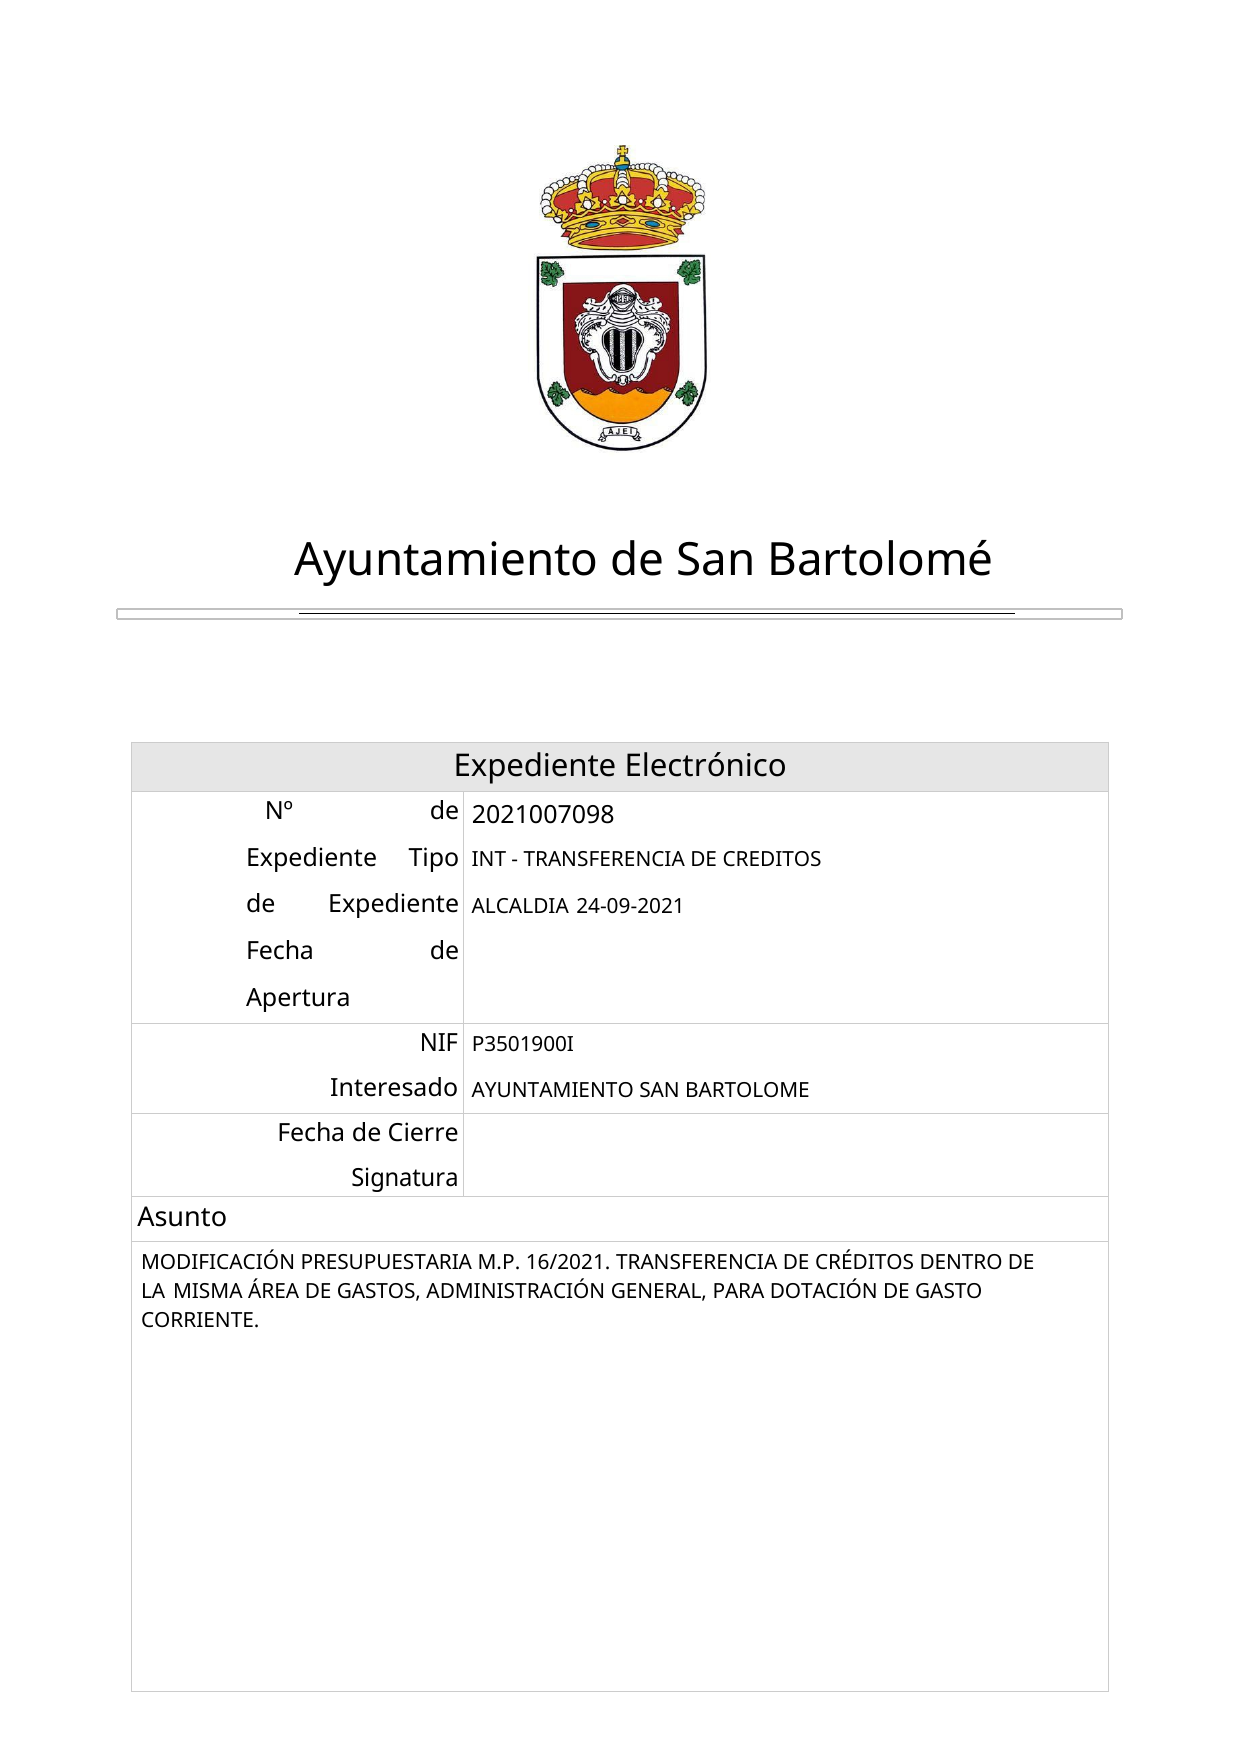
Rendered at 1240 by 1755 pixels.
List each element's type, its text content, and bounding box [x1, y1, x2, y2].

table_cell P3501900I AYUNTAMIENTO SAN BARTOLOME [464, 1024, 1108, 1113]
table_cell Nº de Expediente Tipo de Expediente Fecha de Apertura [132, 792, 463, 1023]
table_cell Fecha de Cierre Signatura [132, 1114, 463, 1196]
table_cell Asunto [132, 1197, 1108, 1241]
picture [517, 145, 725, 460]
table_cell MODIFICACIÓN PRESUPUESTARIA M.P. 16/2021. TRANSFERENCIA DE CRÉDITOS DENTRO DE LA MISMA ÁREA DE GASTOS, ADMINISTRACIÓN GENERAL, PARA DOTACIÓN DE GASTO CORRIENTE. [132, 1242, 1108, 1691]
table_cell NIF Interesado [132, 1024, 463, 1113]
text Ayuntamiento de San Bartolomé [294, 526, 1135, 588]
table_header Expediente Electrónico [132, 743, 1108, 791]
table_cell [464, 1114, 1108, 1196]
table_cell 2021007098 INT - TRANSFERENCIA DE CREDITOS ALCALDIA 24-09-2021 [464, 792, 1108, 1023]
